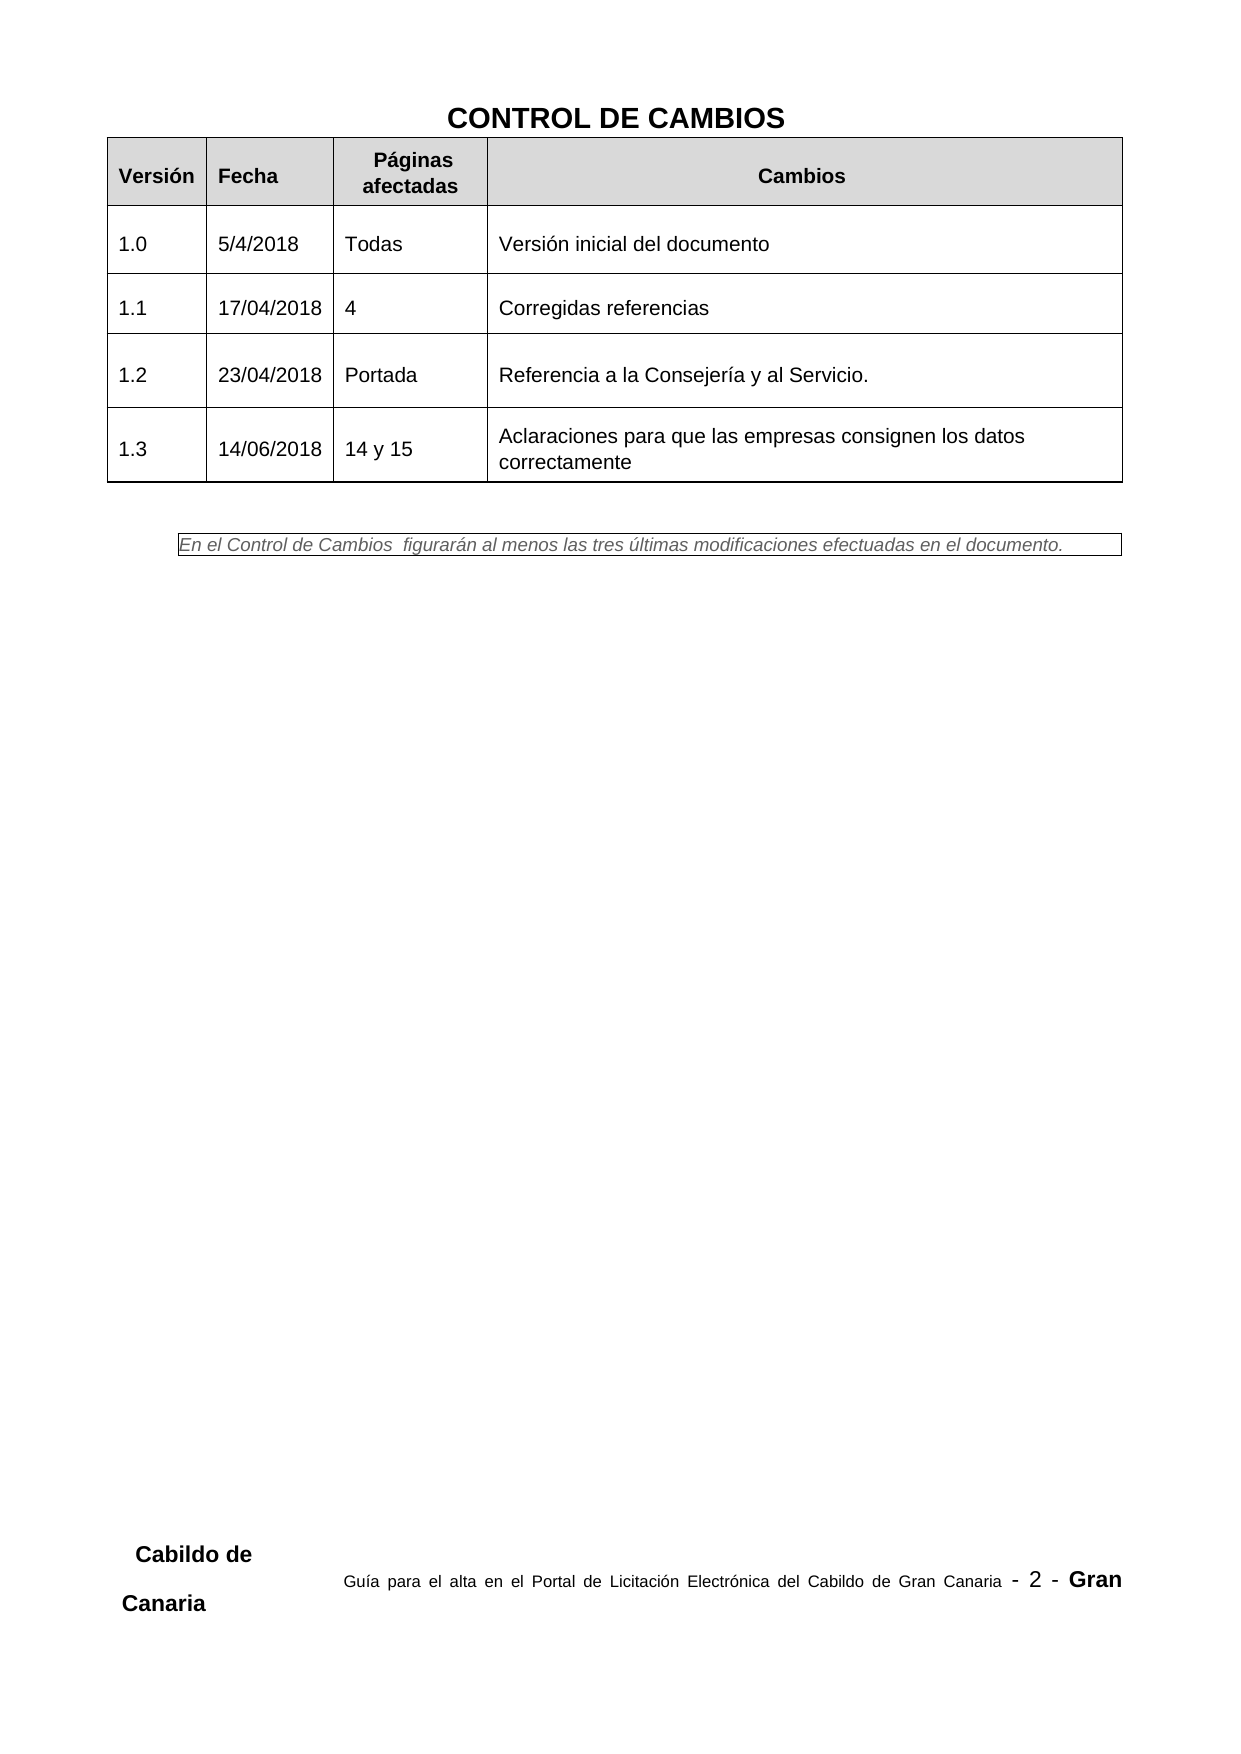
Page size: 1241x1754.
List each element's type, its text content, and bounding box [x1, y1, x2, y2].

table_cell 5/4/2018 [207, 206, 333, 273]
table_cell 14/06/2018 [207, 408, 333, 481]
table_header Fecha [207, 138, 333, 205]
table_cell Corregidas referencias [488, 274, 1122, 333]
text CONTROL DE CAMBIOS [118, 101, 1122, 135]
table_cell Todas [334, 206, 487, 273]
table_cell 1.3 [108, 408, 206, 481]
table_cell 14 y 15 [334, 408, 487, 481]
table_cell Versión inicial del documento [488, 206, 1122, 273]
table_cell 4 [334, 274, 487, 333]
table_cell 17/04/2018 [207, 274, 333, 333]
table_cell 23/04/2018 [207, 334, 333, 407]
table_cell Referencia a la Consejería y al Servicio. [488, 334, 1122, 407]
text En el Control de Cambios figurarán al menos las tres últimas modificaciones efectuadas en el documento. [179, 534, 1121, 555]
table_cell 1.2 [108, 334, 206, 407]
table_cell Aclaraciones para que las empresas consignen los datos correctamente [488, 408, 1122, 481]
table_header Cambios [488, 138, 1122, 205]
table_cell 1.0 [108, 206, 206, 273]
table_header Páginas afectadas [334, 138, 487, 205]
table_header Versión [108, 138, 206, 205]
table_cell 1.1 [108, 274, 206, 333]
table_cell Portada [334, 334, 487, 407]
